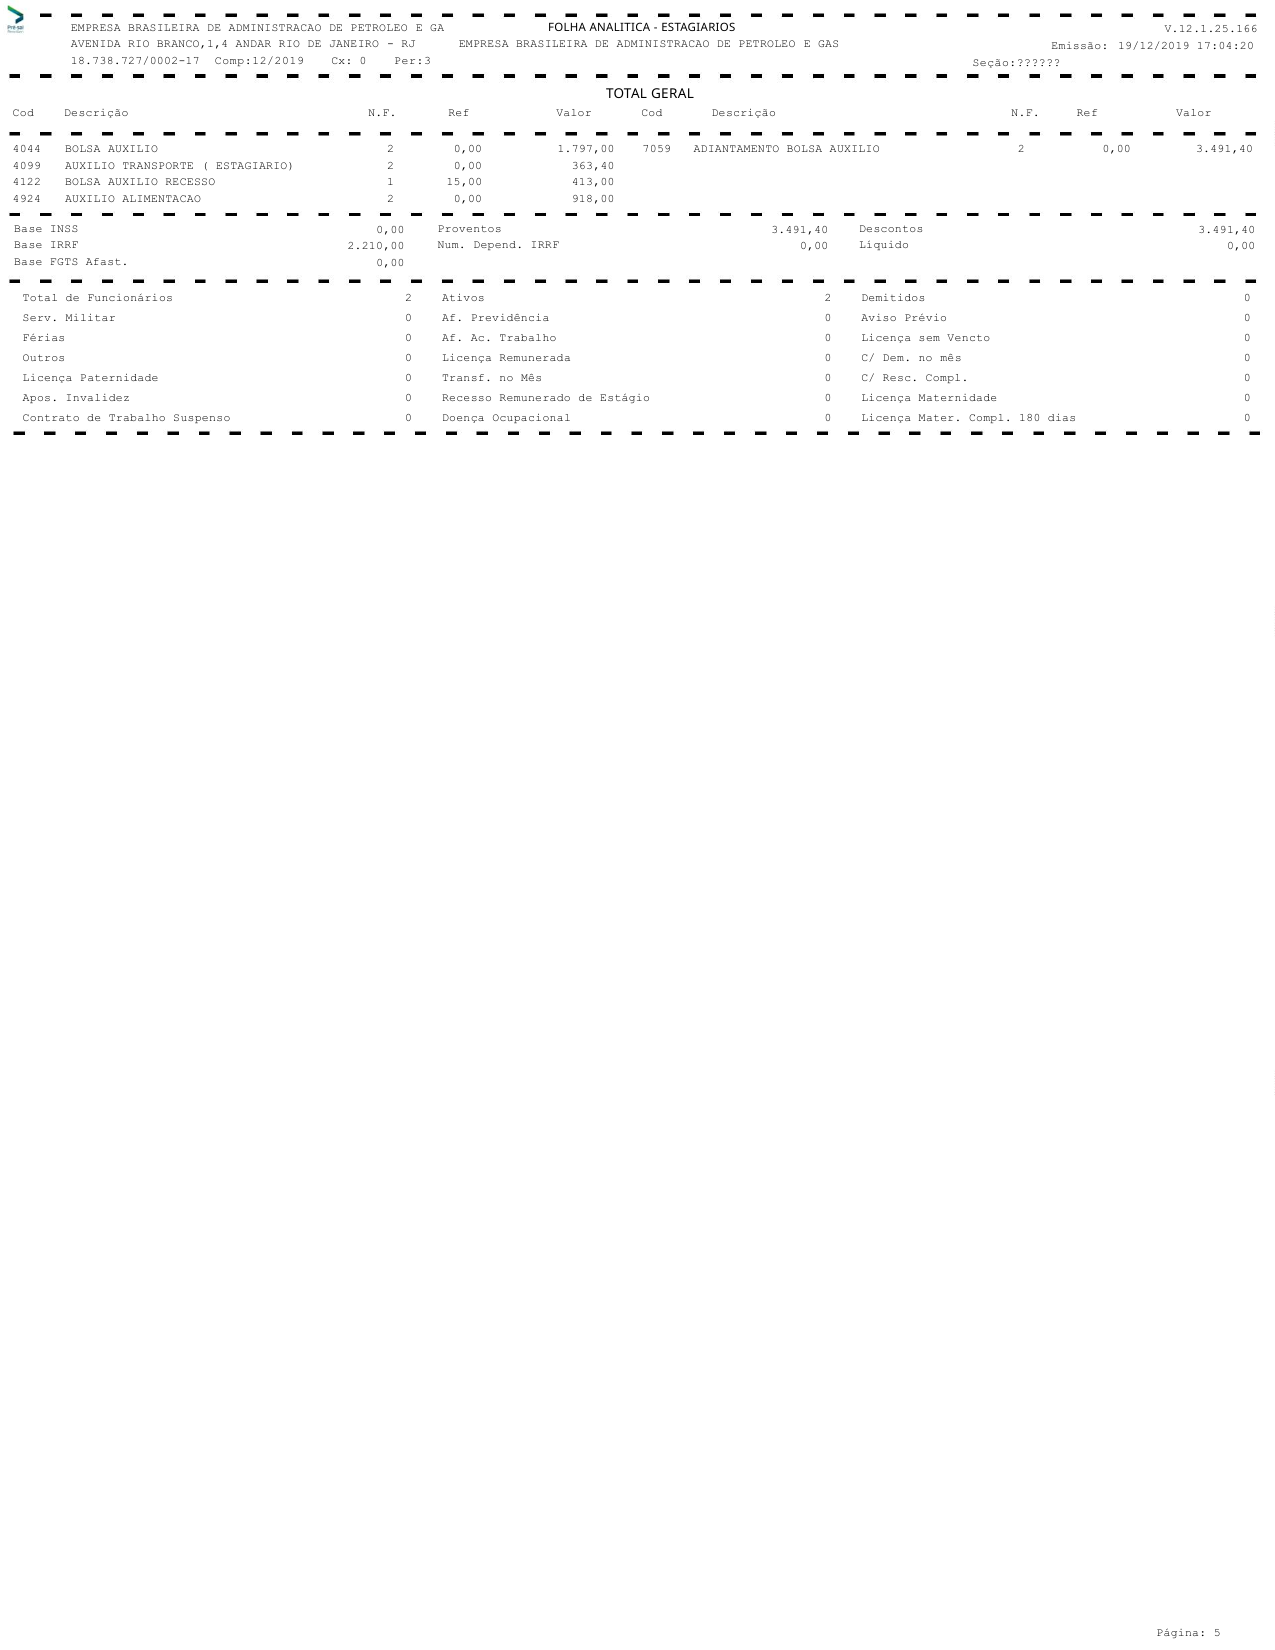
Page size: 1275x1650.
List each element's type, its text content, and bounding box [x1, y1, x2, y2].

text Aviso Prévio [861, 310, 964, 324]
text 4 [12, 158, 19, 172]
text 0 [405, 330, 429, 344]
text 0 [824, 410, 849, 424]
text AVENIDA RIO BRANCO,1,4 ANDAR RIO DE JANEIRO - RJ [71, 37, 458, 50]
text 2 [387, 142, 411, 155]
text 1 [387, 175, 411, 188]
text 2 [387, 158, 411, 172]
text 0 [405, 390, 429, 404]
text Ref [448, 106, 499, 119]
text 2 [1018, 142, 1057, 155]
text TOTAL GERAL [606, 86, 719, 102]
text N.F. [368, 106, 414, 119]
text 0 [824, 310, 849, 324]
text Férias [22, 330, 83, 344]
text 0 [405, 310, 429, 324]
text 0 [824, 370, 849, 384]
text Doença Ocupacional [442, 410, 675, 424]
text 2.210,00 [347, 239, 422, 252]
text 0 [1244, 290, 1268, 304]
text BOLSA AUXILIO [65, 142, 175, 155]
text BOLSA AUXILIO RECESSO [65, 175, 320, 188]
text Cx: 0 [331, 53, 383, 67]
text 044 [19, 142, 58, 155]
text 0 [405, 350, 429, 364]
text 0 [1244, 330, 1268, 344]
text V.12.1.25.166 [1164, 22, 1275, 35]
text 924 [19, 192, 58, 205]
text 0,00 [1227, 239, 1273, 252]
text 2 [824, 290, 849, 304]
text 4 [12, 192, 19, 205]
text AUXILIO TRANSPORTE ( ESTAGIARIO) [65, 158, 320, 172]
text EMPRESA BRASILEIRA DE ADMINISTRACAO DE PETROLEO E GAS [458, 37, 864, 50]
text 0,00 [453, 192, 499, 205]
text Num. Depend. IRRF [437, 238, 578, 252]
text Base IRRF [14, 238, 96, 252]
text N.F. [1011, 106, 1057, 119]
text 122 [19, 175, 58, 188]
text 4 [12, 175, 19, 188]
text 0 [824, 390, 849, 404]
text Serv. Militar [22, 310, 196, 324]
picture [0, 0, 1275, 1650]
text Descontos [859, 221, 941, 235]
text Emissão: [1051, 38, 1118, 52]
text 2 [405, 290, 429, 304]
text Licença Mater. Compl. 180 dias [861, 410, 1102, 424]
text 0 [824, 330, 849, 344]
text 0 [824, 350, 849, 364]
text Ref [1076, 106, 1115, 119]
text Licença sem Vencto [861, 330, 1018, 344]
text Valor [556, 106, 609, 119]
text Af. Ac. Trabalho [442, 330, 591, 344]
text 19/12/2019 17:04:20 [1118, 38, 1275, 52]
text Cod [12, 106, 51, 119]
text 0 [405, 410, 429, 424]
text 7059 [642, 142, 688, 155]
text Licença Maternidade [861, 390, 1018, 404]
text 3.491,40 [771, 222, 846, 236]
text 4 [12, 142, 19, 155]
text 413,00 [572, 175, 632, 188]
text Demitidos [861, 290, 943, 304]
text Recesso Remunerado de Estágio [442, 390, 675, 404]
text 15,00 [446, 175, 499, 188]
text Seção:?????? [972, 55, 1129, 69]
text Página: 5 [1156, 1626, 1237, 1639]
text Valor [1176, 106, 1229, 119]
text Base FGTS Afast. [14, 255, 146, 268]
text Ativos [442, 290, 502, 304]
text FOLHA ANALITICA - ESTAGIARIOS [548, 20, 781, 34]
text Base INSS [14, 221, 96, 235]
text Descrição [711, 106, 793, 119]
text Total de Funcionários [22, 290, 196, 304]
text Proventos [437, 221, 519, 235]
text 0,00 [453, 158, 499, 172]
text 0,00 [376, 222, 422, 236]
text 0 [1244, 350, 1268, 364]
text ADIANTAMENTO BOLSA AUXILIO [693, 142, 905, 155]
text 0,00 [453, 142, 499, 155]
text 8.738.727/0002-17 Comp:12/2019 [78, 53, 329, 67]
text 0 [405, 370, 429, 384]
text 0,00 [800, 239, 846, 252]
text 0 [1244, 310, 1268, 324]
text 0 [1244, 410, 1268, 424]
text Cod [641, 106, 680, 119]
text Contrato de Trabalho Suspenso [22, 410, 256, 424]
text Outros [22, 350, 83, 364]
text Licença Paternidade [22, 370, 256, 384]
text Descrição [64, 106, 146, 119]
text 3.491,40 [1198, 222, 1273, 236]
text 0,00 [1102, 142, 1148, 155]
text Licença Remunerada [442, 350, 591, 364]
text C/ Resc. Compl. [861, 370, 1018, 384]
text 0,00 [376, 256, 422, 269]
text 099 [19, 158, 58, 172]
text 1 [71, 53, 78, 67]
text 3.491,40 [1196, 142, 1270, 155]
text EMPRESA BRASILEIRA DE ADMINISTRACAO DE PETROLEO E GA [71, 20, 469, 34]
text Transf. no Mês [442, 370, 591, 384]
text Per:3 [394, 53, 448, 67]
text Líquido [859, 238, 926, 252]
text Af. Previdência [442, 310, 591, 324]
text 1.797,00 [557, 142, 632, 155]
text C/ Dem. no mês [861, 350, 1018, 364]
text AUXILIO ALIMENTACAO [65, 192, 320, 205]
text 2 [387, 192, 411, 205]
text 363,40 [572, 158, 632, 172]
text 918,00 [572, 192, 632, 205]
text 0 [1244, 370, 1268, 384]
text 0 [1244, 390, 1268, 404]
text Apos. Invalidez [22, 390, 256, 404]
